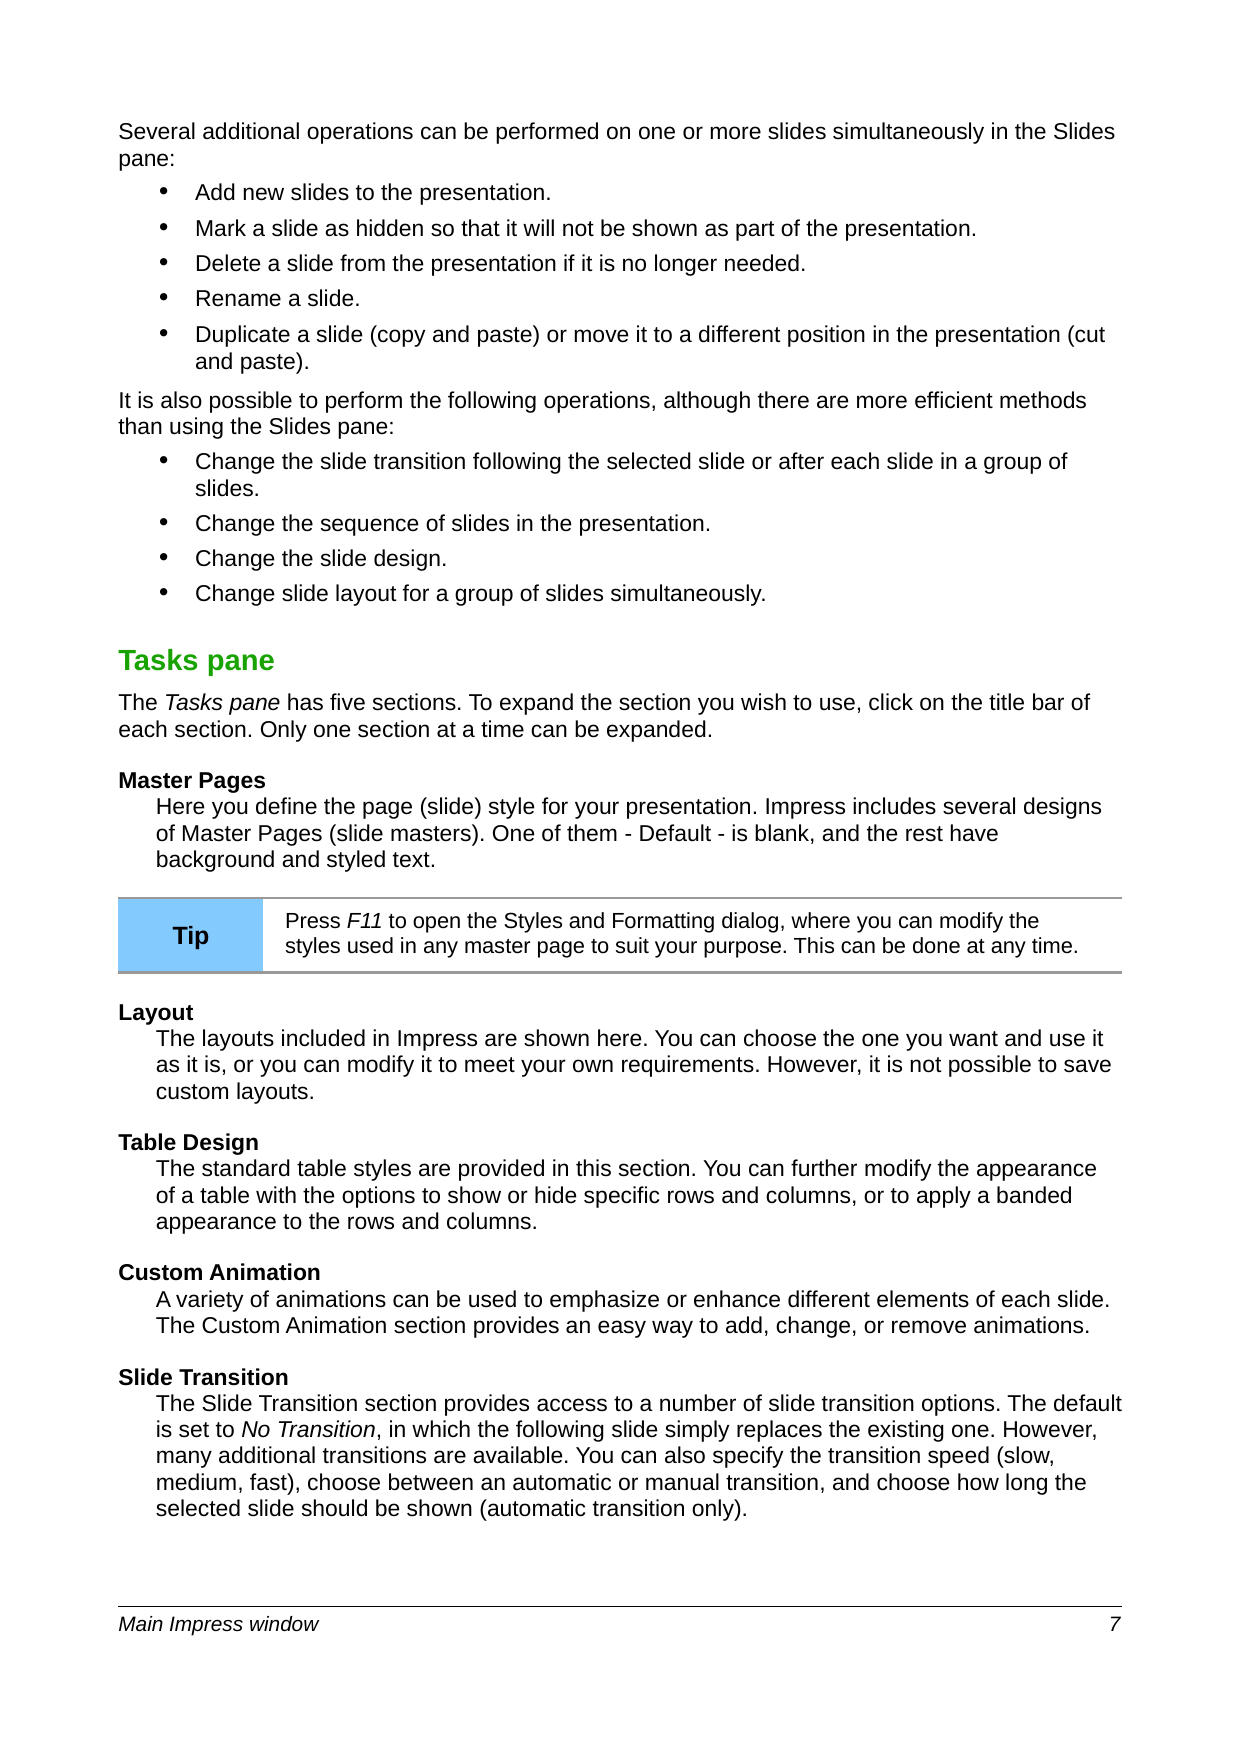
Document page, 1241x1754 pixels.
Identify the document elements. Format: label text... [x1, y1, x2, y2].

text Here you define the page (slide) style for your presentation. Impress includes several designs of Master Pages (slide masters). One of them ‑ Default ‑ is blank, and the rest have background and styled text. [156, 793, 1122, 872]
table_header Tip [118, 899, 263, 971]
text Table Design [118, 1129, 1122, 1155]
list Add new slides to the presentation. [156, 177, 1122, 206]
text The layouts included in Impress are shown here. You can choose the one you want and use it as it is, or you can modify it to meet your own requirements. However, it is not possible to save custom layouts. [156, 1025, 1122, 1104]
text The Slide Transition section provides access to a number of slide transition options. The default is set to No Transition, in which the following slide simply replaces the existing one. However, many additional transitions are available. You can also specify the transition speed (slow, medium, fast), choose between an automatic or manual transition, and choose how long the selected slide should be shown (automatic transition only). [156, 1390, 1122, 1522]
list Change slide layout for a group of slides simultaneously. [156, 579, 1122, 608]
list Change the slide design. [156, 543, 1122, 572]
list Rename a slide. [156, 283, 1122, 313]
list Delete a slide from the presentation if it is no longer needed. [156, 248, 1122, 277]
list Duplicate a slide (copy and paste) or move it to a different position in the presentation (cut and paste). [156, 319, 1122, 374]
list It is also possible to perform the following operations, although there are more efficient methods than using the Slides pane: [118, 387, 1122, 439]
text Layout [118, 998, 1122, 1025]
text Slide Transition [118, 1363, 1122, 1390]
list Several additional operations can be performed on one or more slides simultaneously in the Slides pane: [118, 118, 1122, 171]
list Change the slide transition following the selected slide or after each slide in a group of slides. [156, 446, 1122, 502]
text A variety of animations can be used to emphasize or enhance different elements of each slide. The Custom Animation section provides an easy way to add, change, or remove animations. [156, 1286, 1122, 1338]
text The standard table styles are provided in this section. You can further modify the appearance of a table with the options to show or hide specific rows and columns, or to apply a banded appearance to the rows and columns. [156, 1155, 1122, 1234]
text Custom Animation [118, 1259, 1122, 1286]
text The Tasks pane has five sections. To expand the section you wish to use, click on the title bar of each section. Only one section at a time can be expanded. [118, 689, 1122, 742]
list Change the sequence of slides in the presentation. [156, 508, 1122, 537]
list Mark a slide as hidden so that it will not be shown as part of the presentation. [156, 213, 1122, 242]
text Master Pages [118, 767, 1122, 793]
subtitle Tasks pane [118, 643, 1122, 677]
table_header Press F11 to open the Styles and Formatting dialog, where you can modify the styles used in any master page to suit your purpose. This can be done at any time. [264, 899, 1122, 971]
